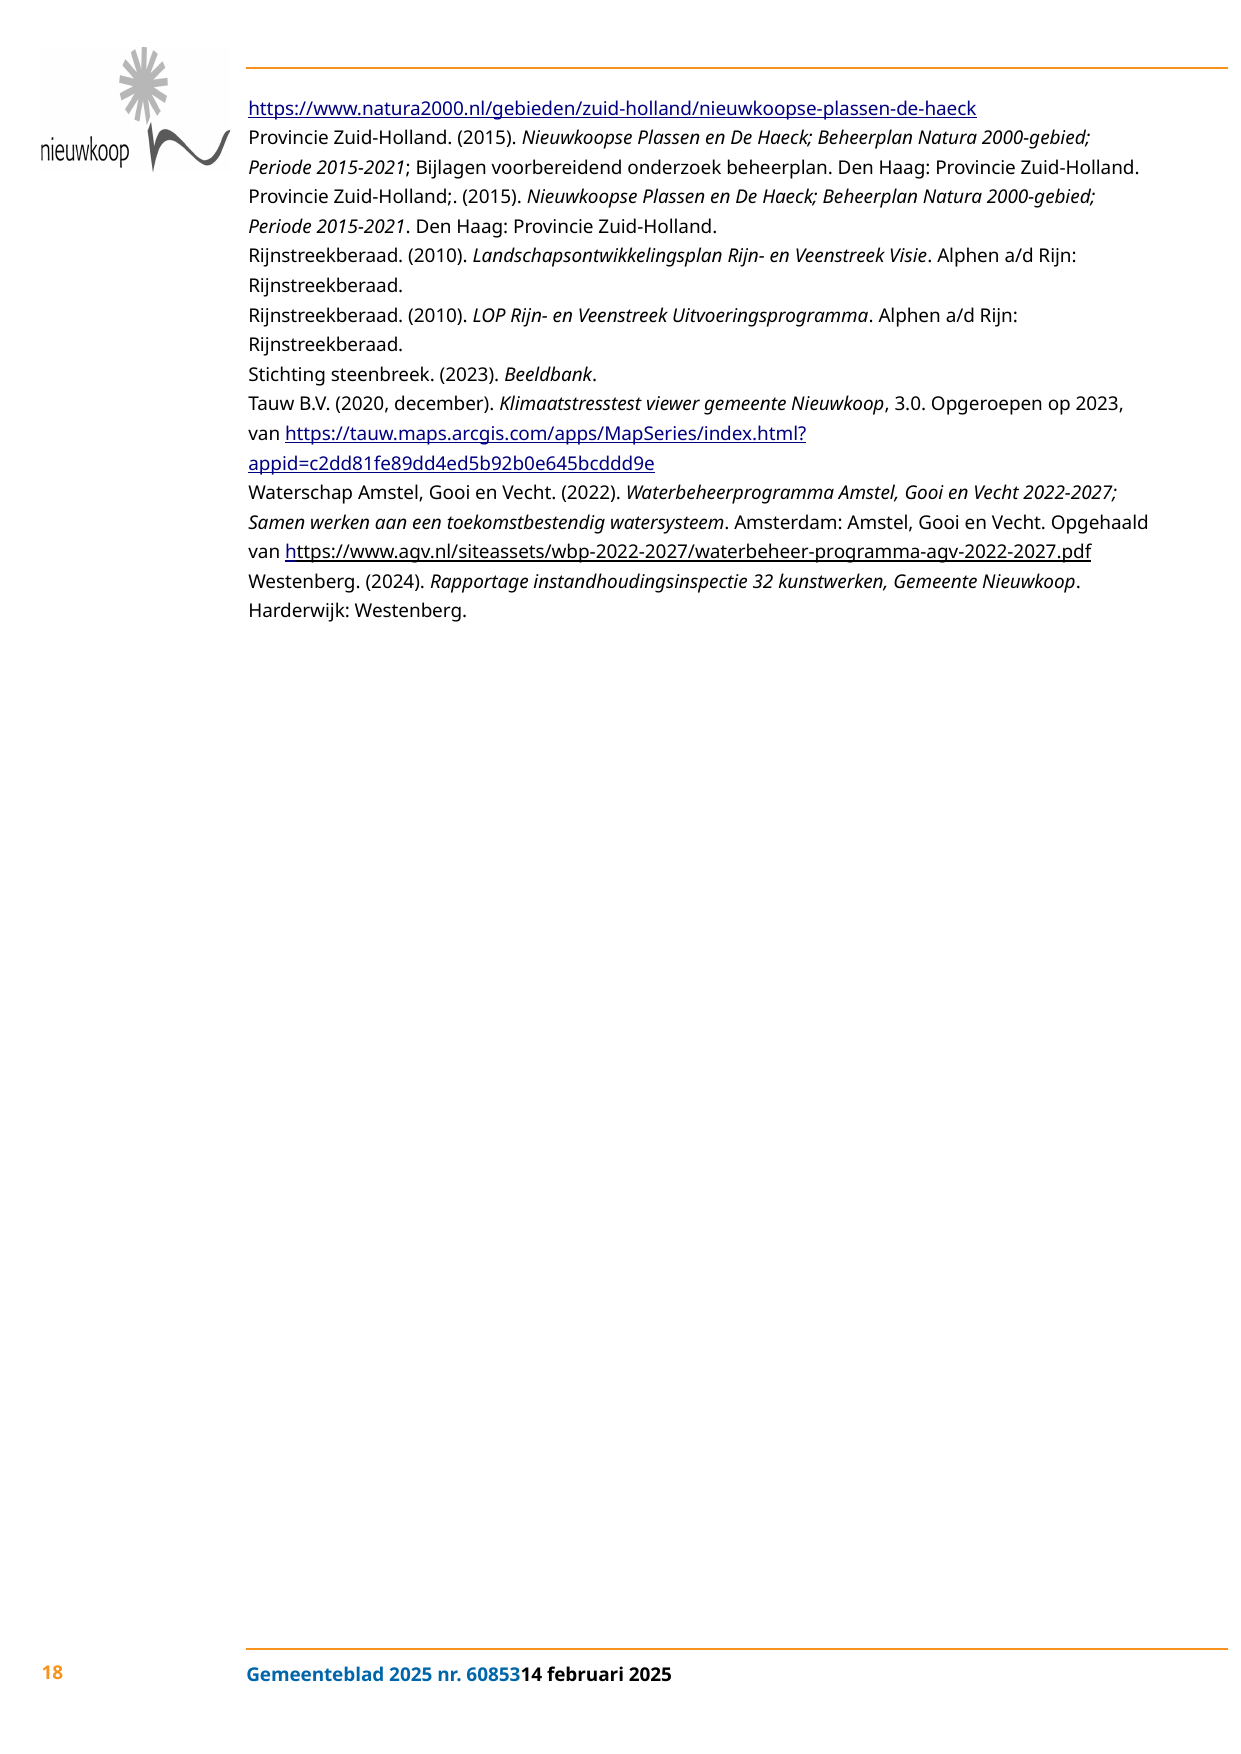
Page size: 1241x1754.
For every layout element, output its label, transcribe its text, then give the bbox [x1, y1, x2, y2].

text Stichting steenbreek. (2023). Beeldbank. [248, 361, 1152, 387]
text Provincie Zuid-Holland. (2015). Nieuwkoopse Plassen en De Haeck; Beheerplan Natura 2000-gebied; Periode 2015-2021; Bijlagen voorbereidend onderzoek beheerplan. Den Haag: Provincie Zuid-Holland. [248, 124, 1152, 180]
text Rijnstreekberaad. (2010). Landschapsontwikkelingsplan Rijn- en Veenstreek Visie. Alphen a/d Rijn: Rijnstreekberaad. [248, 243, 1152, 298]
text Provincie Zuid-Holland;. (2015). Nieuwkoopse Plassen en De Haeck; Beheerplan Natura 2000-gebied; Periode 2015-2021. Den Haag: Provincie Zuid-Holland. [248, 183, 1152, 239]
text Rijnstreekberaad. (2010). LOP Rijn- en Veenstreek Uitvoeringsprogramma. Alphen a/d Rijn: Rijnstreekberaad. [248, 302, 1152, 357]
text https://www.natura2000.nl/gebieden/zuid-holland/nieuwkoopse-plassen-de-haeck [248, 95, 1152, 121]
picture [41, 47, 231, 172]
text Westenberg. (2024). Rapportage instandhoudingsinspectie 32 kunstwerken, Gemeente Nieuwkoop. Harderwijk: Westenberg. [248, 568, 1152, 623]
text Tauw B.V. (2020, december). Klimaatstresstest viewer gemeente Nieuwkoop, 3.0. Opgeroepen op 2023, van https://tauw.maps.arcgis.com/apps/MapSeries/index.html?appid=c2dd81fe89dd4ed5b92b0e645bcddd9e [248, 391, 1152, 476]
text Waterschap Amstel, Gooi en Vecht. (2022). Waterbeheerprogramma Amstel, Gooi en Vecht 2022-2027; Samen werken aan een toekomstbestendig watersysteem. Amsterdam: Amstel, Gooi en Vecht. Opgehaald van https://www.agv.nl/siteassets/wbp-2022-2027/waterbeheer-programma-agv-2022-2027.pdf [248, 479, 1152, 564]
